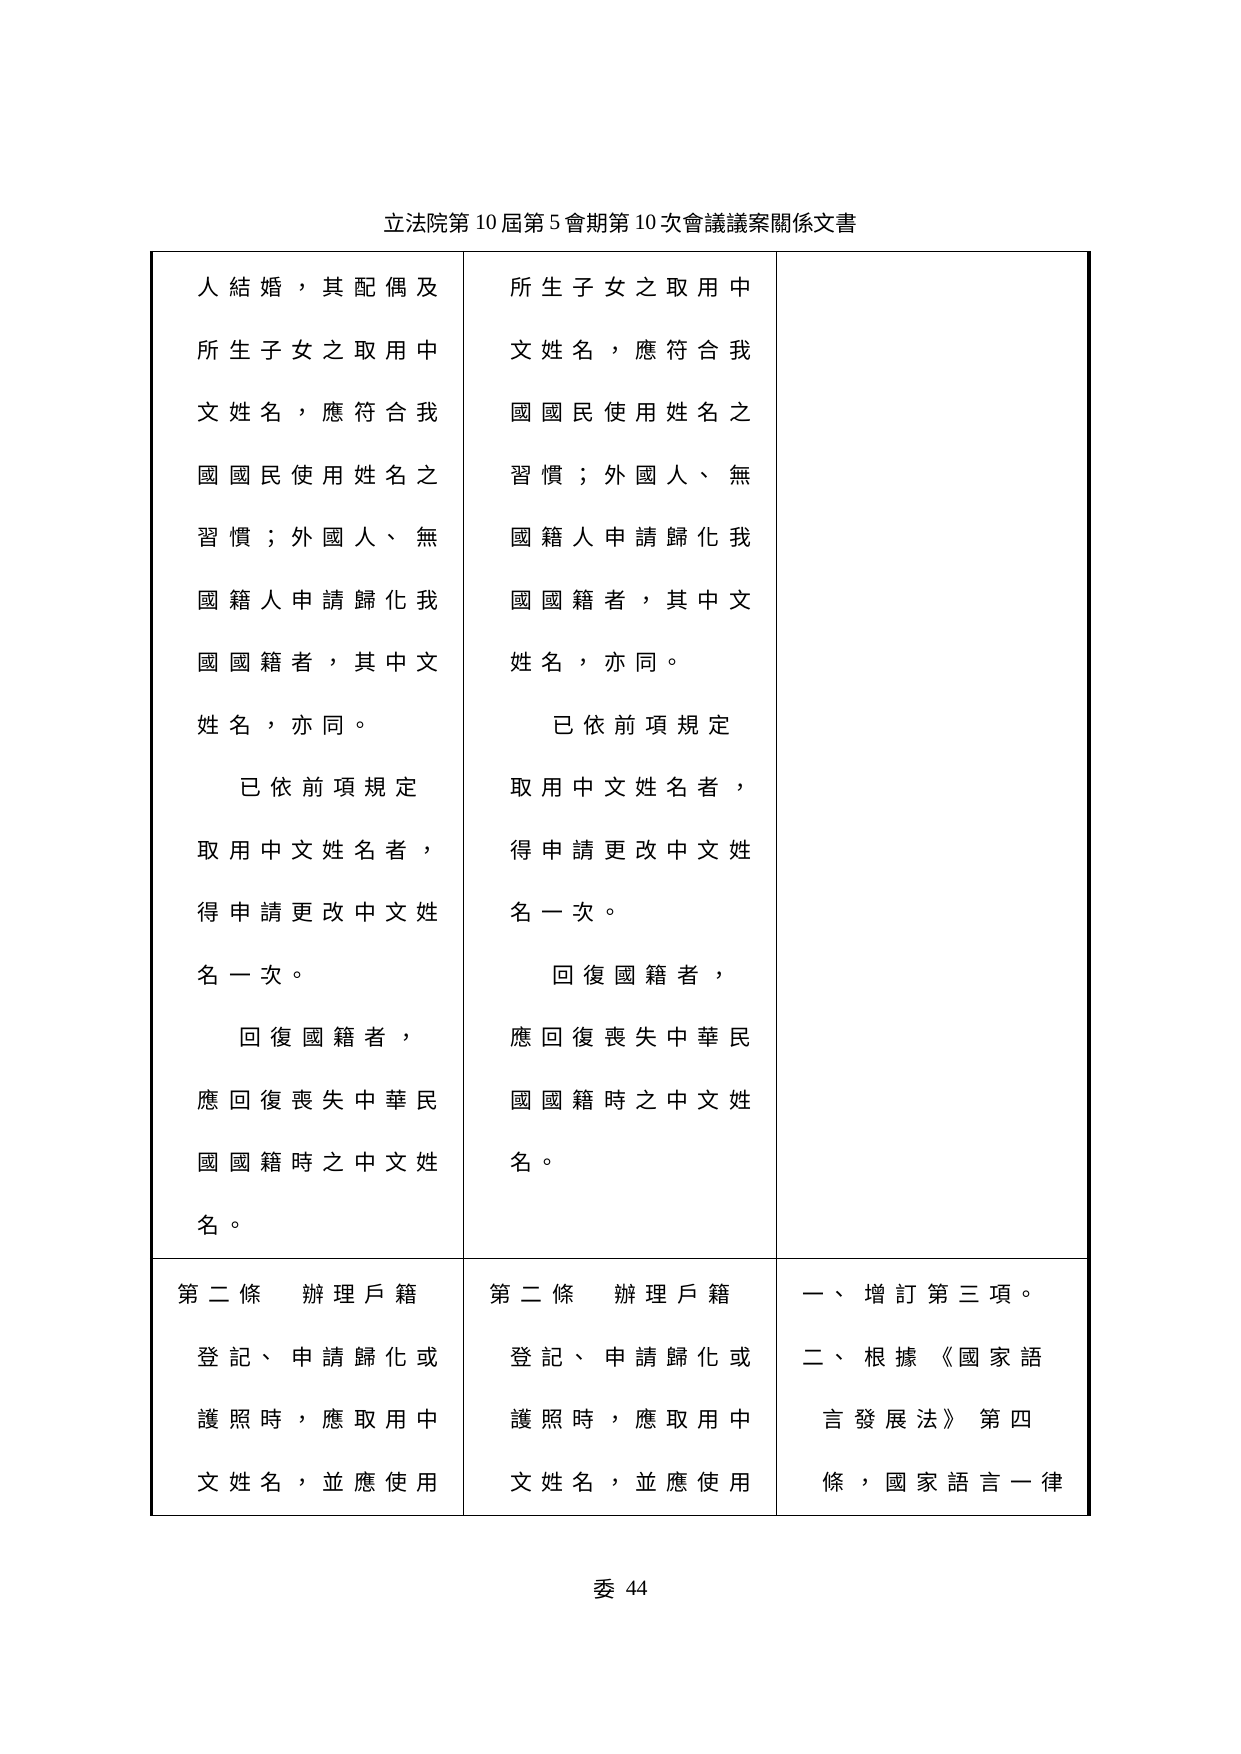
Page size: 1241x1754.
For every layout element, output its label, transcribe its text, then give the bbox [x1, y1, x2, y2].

table_cell 一、增訂第三項。 二、根據《國家語言發展法》第四條，國家語言一律 [777, 1259, 1087, 1514]
table_cell [777, 252, 1087, 1258]
table_cell 第二條 辦理戶籍登記、申請歸化或護照時，應取用中文姓名，並應使用 [464, 1259, 776, 1514]
table_cell 所生子女之取用中文姓名，應符合我國國民使用姓名之習慣；外國人、無國籍人申請歸化我國國籍者，其中文姓名，亦同。 已依前項規定取用中文姓名者，得申請更改中文姓名一次。 回復國籍者，應回復喪失中華民國國籍時之中文姓名。 [464, 252, 776, 1258]
table_cell 人結婚，其配偶及所生子女之取用中文姓名，應符合我國國民使用姓名之習慣；外國人、無國籍人申請歸化我國國籍者，其中文姓名，亦同。 已依前項規定取用中文姓名者，得申請更改中文姓名一次。 回復國籍者，應回復喪失中華民國國籍時之中文姓名。 [153, 252, 463, 1258]
table_cell 第二條 辦理戶籍登記、申請歸化或護照時，應取用中文姓名，並應使用 [153, 1259, 463, 1514]
